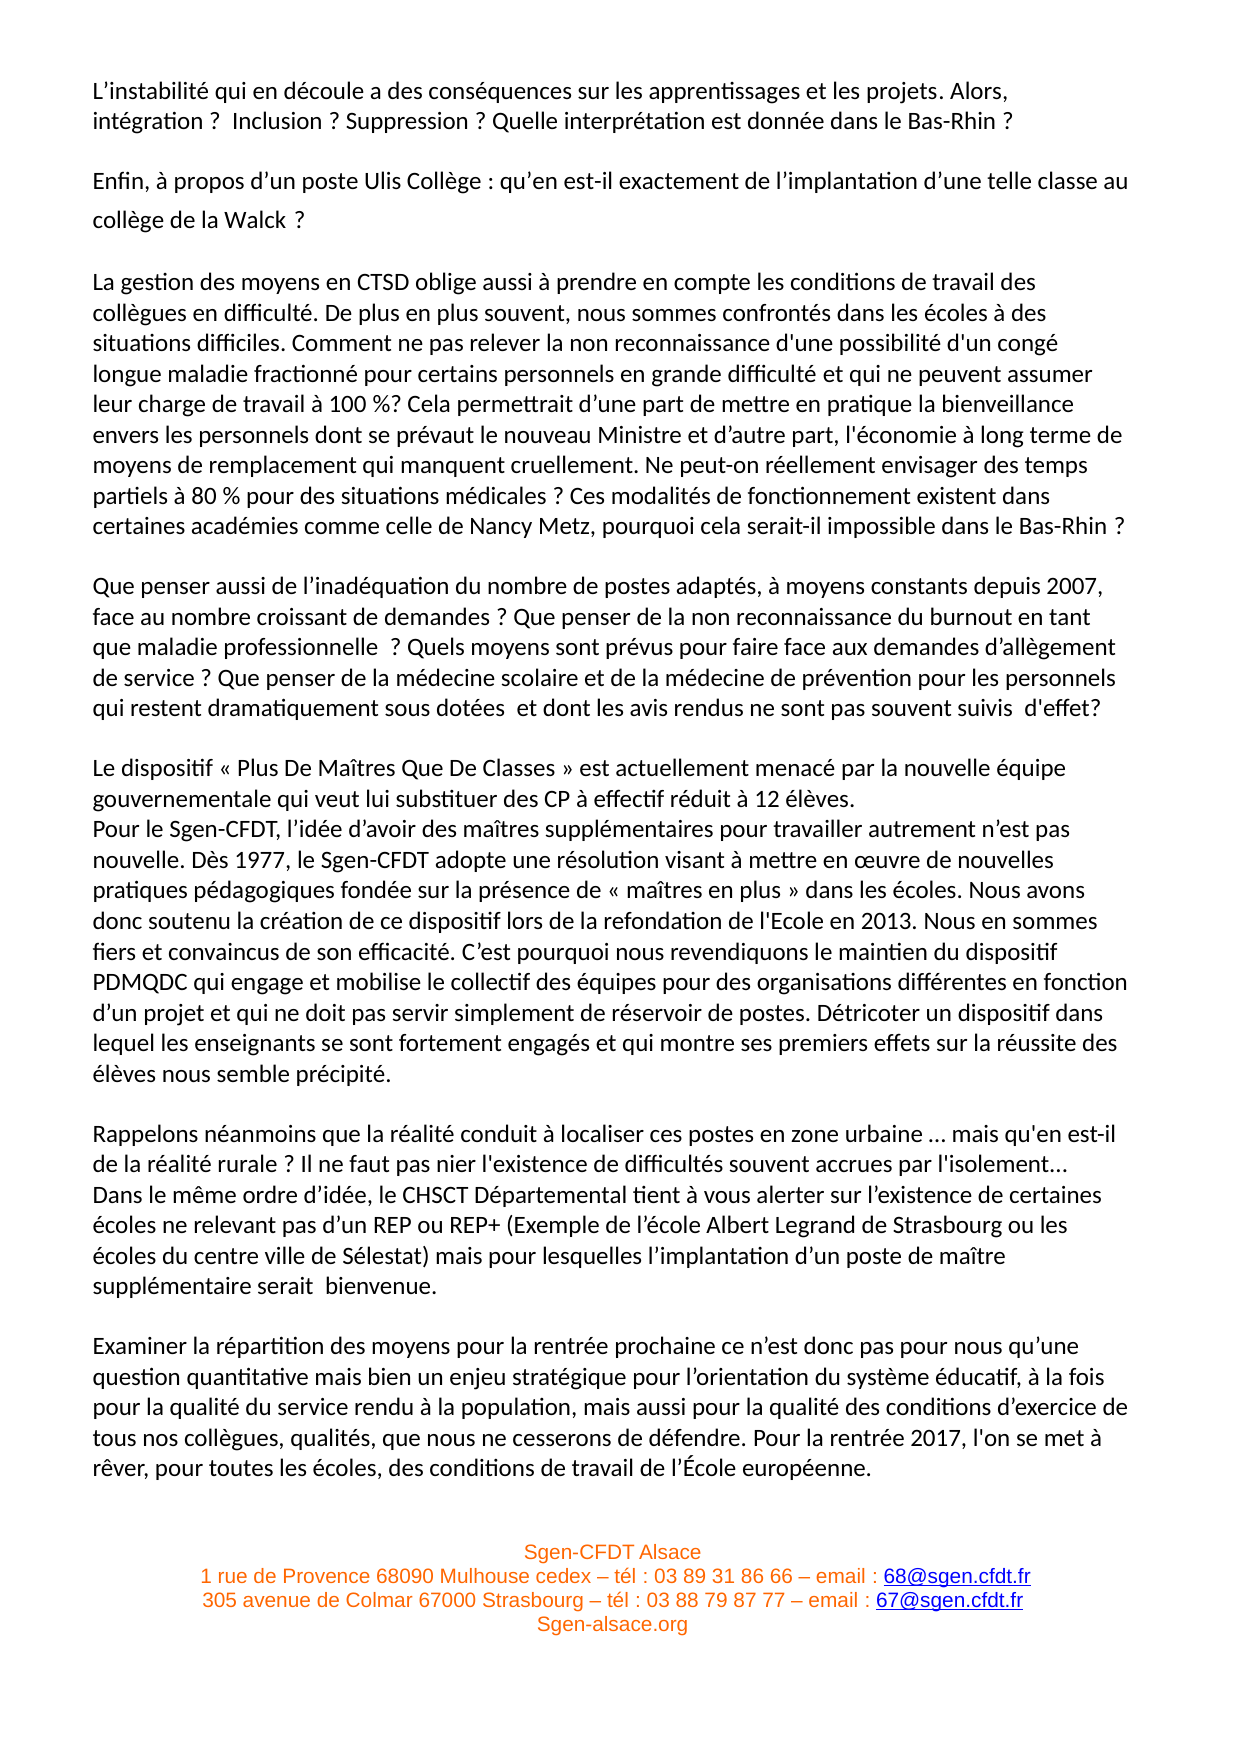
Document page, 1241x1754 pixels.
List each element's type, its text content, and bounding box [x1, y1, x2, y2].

text Que penser aussi de l’inadéquation du nombre de postes adaptés, à moyens constants depuis 2007, face au nombre croissant de demandes ? Que penser de la non reconnaissance du burnout en tant que maladie professionnelle ? Quels moyens sont prévus pour faire face aux demandes d’allègement de service ? Que penser de la médecine scolaire et de la médecine de prévention pour les personnels qui restent dramatiquement sous dotées et dont les avis rendus ne sont pas souvent suivis d'effet? [92, 570, 1133, 723]
text Dans le même ordre d’idée, le CHSCT Départemental tient à vous alerter sur l’existence de certaines écoles ne relevant pas d’un REP ou REP+ (Exemple de l’école Albert Legrand de Strasbourg ou les écoles du centre ville de Sélestat) mais pour lesquelles l’implantation d’un poste de maître supplémentaire serait bienvenue. [92, 1179, 1133, 1301]
text Le dispositif « Plus De Maîtres Que De Classes » est actuellement menacé par la nouvelle équipe gouvernementale qui veut lui substituer des CP à effectif réduit à 12 élèves. Pour le Sgen-CFDT, l’idée d’avoir des maîtres supplémentaires pour travailler autrement n’est pas nouvelle. Dès 1977, le Sgen-CFDT adopte une résolution visant à mettre en œuvre de nouvelles pratiques pédagogiques fondée sur la présence de « maîtres en plus » dans les écoles. Nous avons donc soutenu la création de ce dispositif lors de la refondation de l'Ecole en 2013. Nous en sommes fiers et convaincus de son efficacité. C’est pourquoi nous revendiquons le maintien du dispositif PDMQDC qui engage et mobilise le collectif des équipes pour des organisations différentes en fonction d’un projet et qui ne doit pas servir simplement de réservoir de postes. Détricoter un dispositif dans lequel les enseignants se sont fortement engagés et qui montre ses premiers effets sur la réussite des élèves nous semble précipité. [92, 752, 1133, 1088]
text L’instabilité qui en découle a des conséquences sur les apprentissages et les projets. Alors, intégration ? Inclusion ? Suppression ? Quelle interprétation est donnée dans le Bas-Rhin ? [92, 75, 1133, 136]
text Enfin, à propos d’un poste Ulis Collège : qu’en est-il exactement de l’implantation d’une telle classe au collège de la Walck ? [92, 166, 1133, 237]
text La gestion des moyens en CTSD oblige aussi à prendre en compte les conditions de travail des collègues en difficulté. De plus en plus souvent, nous sommes confrontés dans les écoles à des situations difficiles. Comment ne pas relever la non reconnaissance d'une possibilité d'un congé longue maladie fractionné pour certains personnels en grande difficulté et qui ne peuvent assumer leur charge de travail à 100 %? Cela permettrait d’une part de mettre en pratique la bienveillance envers les personnels dont se prévaut le nouveau Ministre et d’autre part, l'économie à long terme de moyens de remplacement qui manquent cruellement. Ne peut-on réellement envisager des temps partiels à 80 % pour des situations médicales ? Ces modalités de fonctionnement existent dans certaines académies comme celle de Nancy Metz, pourquoi cela serait-il impossible dans le Bas-Rhin ? [92, 266, 1133, 541]
text Rappelons néanmoins que la réalité conduit à localiser ces postes en zone urbaine … mais qu'en est-il de la réalité rurale ? Il ne faut pas nier l'existence de difficultés souvent accrues par l'isolement... [92, 1118, 1133, 1179]
text Examiner la répartition des moyens pour la rentrée prochaine ce n’est donc pas pour nous qu’une question quantitative mais bien un enjeu stratégique pour l’orientation du système éducatif, à la fois pour la qualité du service rendu à la population, mais aussi pour la qualité des conditions d’exercice de tous nos collègues, qualités, que nous ne cesserons de défendre. Pour la rentrée 2017, l'on se met à rêver, pour toutes les écoles, des conditions de travail de l’École européenne. [92, 1330, 1133, 1483]
